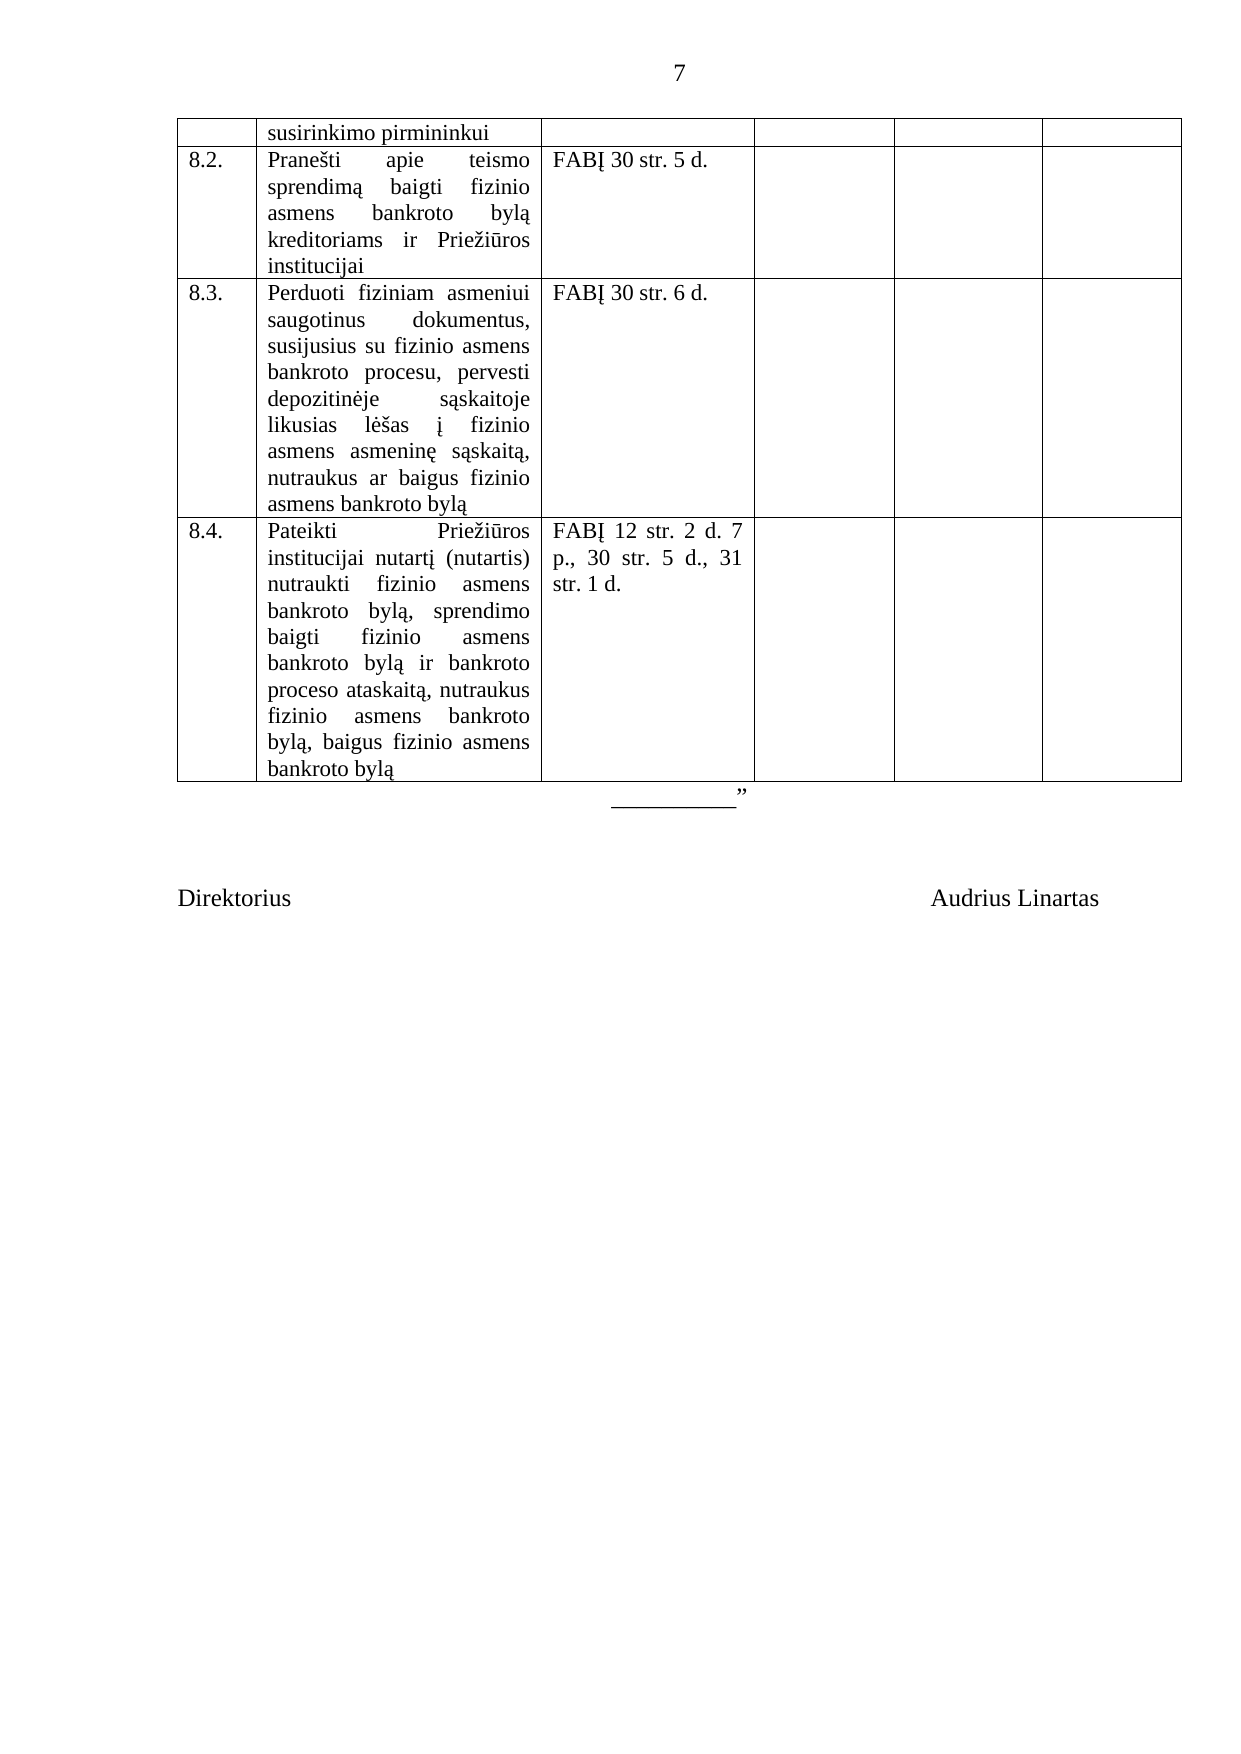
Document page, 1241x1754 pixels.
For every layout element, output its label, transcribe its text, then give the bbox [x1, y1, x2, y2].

table_cell Pranešti apie teismo sprendimą baigti fizinio asmens bankroto bylą kreditoriams ir Priežiūros institucijai [257, 147, 541, 278]
table_cell Pateikti Priežiūros institucijai nutartį (nutartis) nutraukti fizinio asmens bankroto bylą, sprendimo baigti fizinio asmens bankroto bylą ir bankroto proceso ataskaitą, nutraukus fizinio asmens bankroto bylą, baigus fizinio asmens bankroto bylą [257, 518, 541, 781]
table_cell [542, 119, 754, 146]
table_cell [755, 518, 894, 781]
table_cell [895, 147, 1042, 278]
table_cell [1043, 147, 1181, 278]
table_cell [755, 147, 894, 278]
table_cell [895, 518, 1042, 781]
text Direktorius Audrius Linartas [177, 883, 1181, 912]
table_cell FABĮ 12 str. 2 d. 7 p., 30 str. 5 d., 31 str. 1 d. [542, 518, 754, 781]
table_cell 8.4. [178, 518, 256, 781]
table_cell 8.3. [178, 279, 256, 517]
table_cell [755, 119, 894, 146]
table_cell [755, 279, 894, 517]
table_cell [895, 119, 1042, 146]
table_cell susirinkimo pirmininkui [257, 119, 541, 146]
table_cell Perduoti fiziniam asmeniui saugotinus dokumentus, susijusius su fizinio asmens bankroto procesu, pervesti depozitinėje sąskaitoje likusias lėšas į fizinio asmens asmeninę sąskaitą, nutraukus ar baigus fizinio asmens bankroto bylą [257, 279, 541, 517]
table_cell [1043, 279, 1181, 517]
table_cell FABĮ 30 str. 5 d. [542, 147, 754, 278]
text __________” [177, 782, 1181, 811]
table_cell FABĮ 30 str. 6 d. [542, 279, 754, 517]
table_cell [1043, 518, 1181, 781]
table_cell [178, 119, 256, 146]
table_cell [895, 279, 1042, 517]
table_cell [1043, 119, 1181, 146]
table_cell 8.2. [178, 147, 256, 278]
